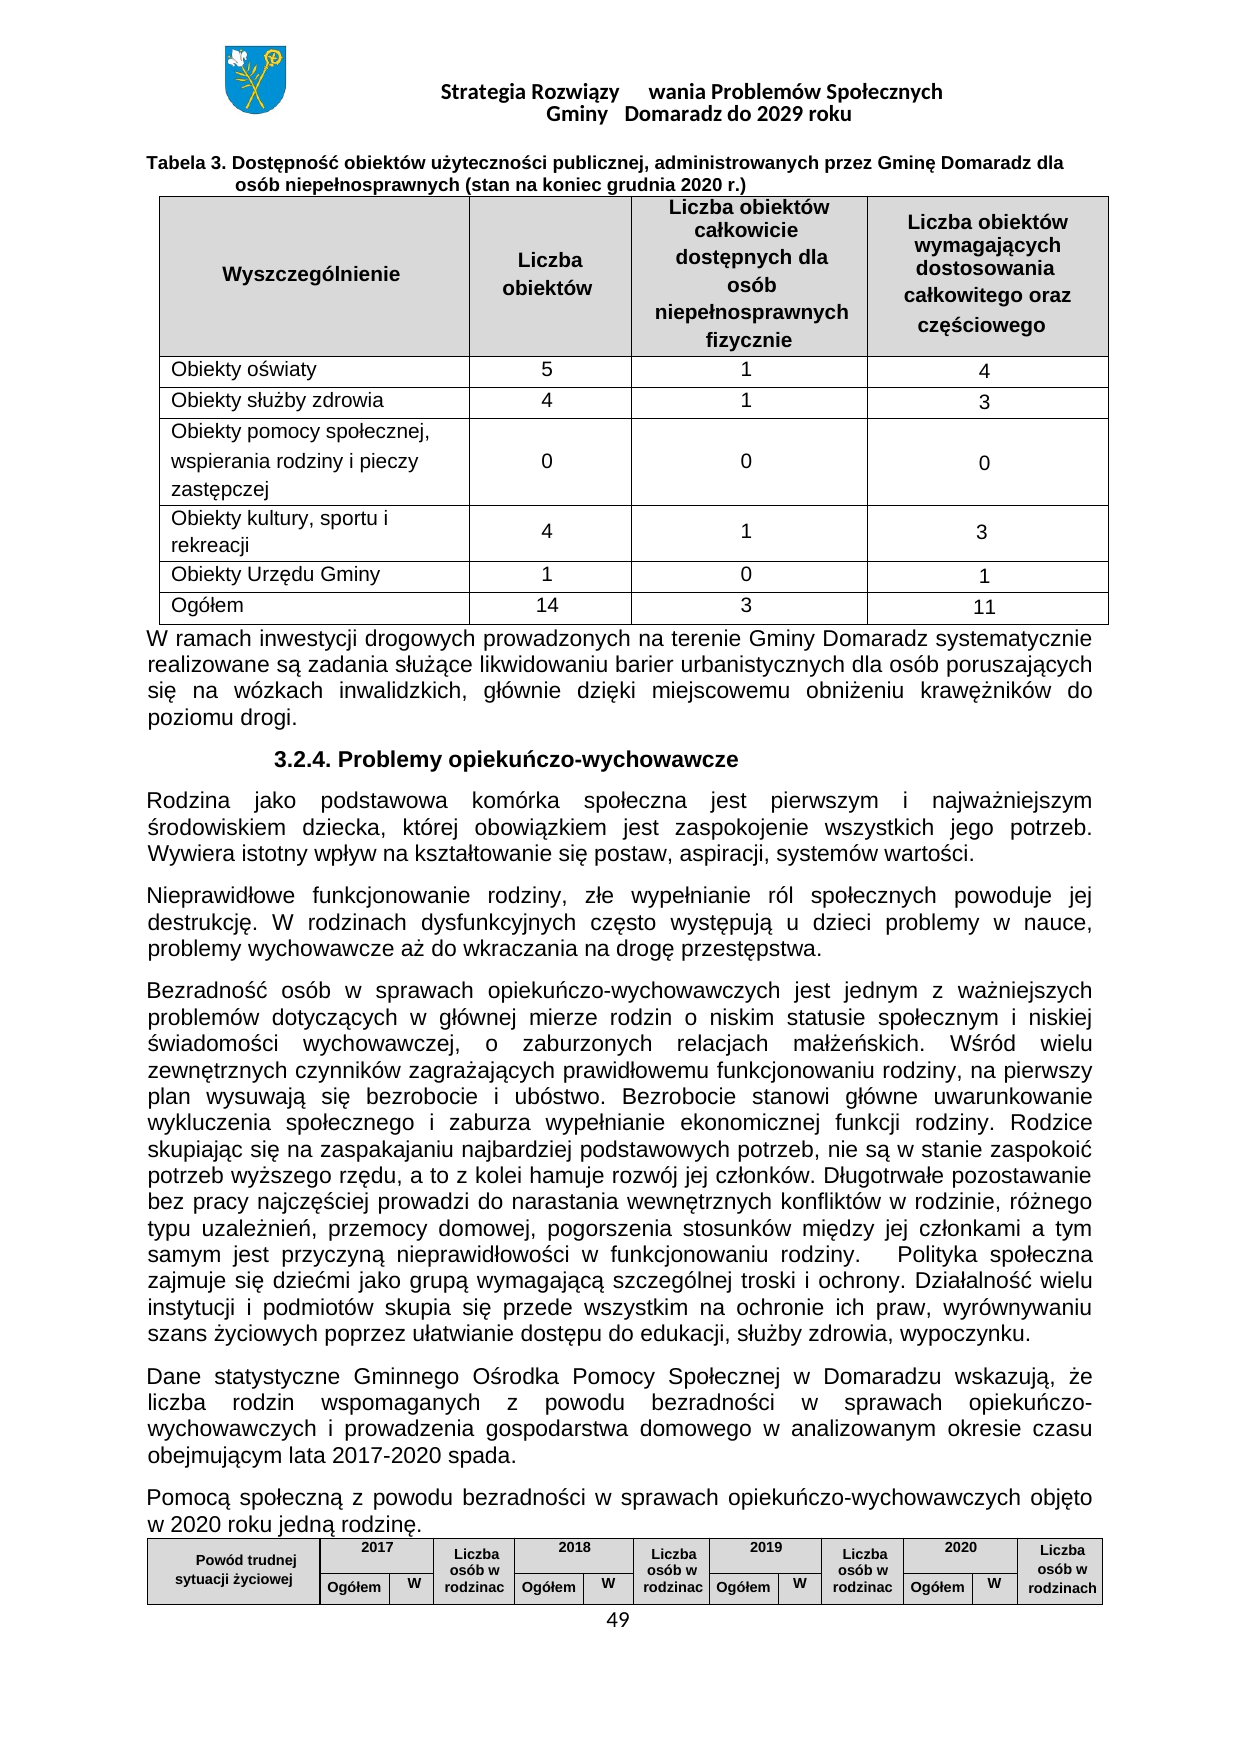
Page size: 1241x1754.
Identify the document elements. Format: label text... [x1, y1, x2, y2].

table_cell Obiekty pomocy społecznej, [160, 419, 469, 449]
table_cell 0 [632, 562, 867, 592]
table_header 2017 [321, 1539, 433, 1573]
table_header Liczba osób w rodzinach [1018, 1539, 1102, 1604]
table_cell 1 [632, 388, 867, 418]
text 3.2.4. Problemy opiekuńczo-wychowawcze [274, 746, 1093, 772]
table_cell W [779, 1574, 821, 1604]
table_cell [470, 419, 631, 449]
table_cell wspierania rodziny i pieczy zastępczej [160, 449, 469, 504]
table_cell Ogółem [160, 593, 469, 623]
table_cell Ogółem [321, 1574, 389, 1604]
table_cell 14 [470, 593, 631, 623]
text Nieprawidłowe funkcjonowanie rodziny, złe wypełnianie ról społecznych powoduje jej destrukcję. W rodzinach dysfunkcyjnych często występują u dzieci problemy w nauce, problemy wychowawcze aż do wkraczania na drogę przestępstwa. [146, 882, 1093, 961]
table_cell Ogółem [515, 1574, 583, 1604]
table_cell [868, 419, 1108, 449]
table_cell Ogółem [710, 1574, 778, 1604]
text Dane statystyczne Gminnego Ośrodka Pomocy Społecznej w Domaradzu wskazują, że liczba rodzin wspomaganych z powodu bezradności w sprawach opiekuńczo-wychowawczych i prowadzenia gospodarstwa domowego w analizowanym okresie czasu obejmującym lata 2017-2020 spada. [146, 1363, 1093, 1468]
table_cell 3 [632, 593, 867, 623]
text Pomocą społeczną z powodu bezradności w sprawach opiekuńczo-wychowawczych objęto w 2020 roku jedną rodzinę. [146, 1484, 1093, 1537]
table_cell 4 [470, 506, 631, 561]
table_cell 3 [868, 388, 1108, 418]
table_header 2020 [904, 1539, 1017, 1573]
table_cell Obiekty oświaty [160, 357, 469, 387]
table_cell Ogółem [904, 1574, 972, 1604]
table_header Liczba obiektów [470, 197, 631, 356]
table_cell W [390, 1574, 433, 1604]
table_header Liczba obiektów wymagających dostosowania całkowitego oraz częściowego [868, 197, 1108, 356]
table_cell 0 [868, 449, 1108, 504]
table_header Liczba osób w rodzinac [634, 1539, 709, 1604]
table_cell W [973, 1574, 1017, 1604]
table_cell Obiekty Urzędu Gminy [160, 562, 469, 592]
table_header Liczba osób w rodzinac [434, 1539, 514, 1604]
table_cell 4 [470, 388, 631, 418]
table_cell 1 [632, 357, 867, 387]
table_cell 0 [632, 449, 867, 504]
table_header Wyszczególnienie [160, 197, 469, 356]
table_header Liczba obiektów całkowicie dostępnych dla osób niepełnosprawnych fizycznie [632, 197, 867, 356]
text Rodzina jako podstawowa komórka społeczna jest pierwszym i najważniejszym środowiskiem dziecka, której obowiązkiem jest zaspokojenie wszystkich jego potrzeb. Wywiera istotny wpływ na kształtowanie się postaw, aspiracji, systemów wartości. [146, 787, 1093, 866]
subtitle Tabela 3. Dostępność obiektów użyteczności publicznej, administrowanych przez Gminę Domaradz dla osób niepełnosprawnych (stan na koniec grudnia 2020 r.) [146, 150, 1093, 195]
table_cell 1 [470, 562, 631, 592]
table_cell 3 [868, 506, 1108, 561]
table_cell 5 [470, 357, 631, 387]
text Bezradność osób w sprawach opiekuńczo-wychowawczych jest jednym z ważniejszych problemów dotyczących w głównej mierze rodzin o niskim statusie społecznym i niskiej świadomości wychowawczej, o zaburzonych relacjach małżeńskich. Wśród wielu zewnętrznych czynników zagrażających prawidłowemu funkcjonowaniu rodziny, na pierwszy plan wysuwają się bezrobocie i ubóstwo. Bezrobocie stanowi główne uwarunkowanie wykluczenia społecznego i zaburza wypełnianie ekonomicznej funkcji rodziny. Rodzice skupiając się na zaspakajaniu najbardziej podstawowych potrzeb, nie są w stanie zaspokoić potrzeb wyższego rzędu, a to z kolei hamuje rozwój jej członków. Długotrwałe pozostawanie bez pracy najczęściej prowadzi do narastania wewnętrznych konfliktów w rodzinie, różnego typu uzależnień, przemocy domowej, pogorszenia stosunków między jej członkami a tym samym jest przyczyną nieprawidłowości w funkcjonowaniu rodziny. Polityka społeczna zajmuje się dziećmi jako grupą wymagającą szczególnej troski i ochrony. Działalność wielu instytucji i podmiotów skupia się przede wszystkim na ochronie ich praw, wyrównywaniu szans życiowych poprzez ułatwianie dostępu do edukacji, służby zdrowia, wypoczynku. [146, 977, 1093, 1346]
table_cell Obiekty kultury, sportu i rekreacji [160, 506, 469, 561]
table_cell 0 [470, 449, 631, 504]
table_header Powód trudnej sytuacji życiowej [148, 1539, 319, 1604]
table_cell 4 [868, 357, 1108, 387]
table_cell W [584, 1574, 633, 1604]
table_cell 1 [632, 506, 867, 561]
table_cell 11 [868, 593, 1108, 623]
table_cell Obiekty służby zdrowia [160, 388, 469, 418]
table_cell 1 [868, 562, 1108, 592]
table_cell [632, 419, 867, 449]
table_header 2019 [710, 1539, 821, 1573]
table_header 2018 [515, 1539, 633, 1573]
table_header Liczba osób w rodzinac [822, 1539, 903, 1604]
text W ramach inwestycji drogowych prowadzonych na terenie Gminy Domaradz systematycznie realizowane są zadania służące likwidowaniu barier urbanistycznych dla osób poruszających się na wózkach inwalidzkich, głównie dzięki miejscowemu obniżeniu krawężników do poziomu drogi. [146, 624, 1093, 730]
